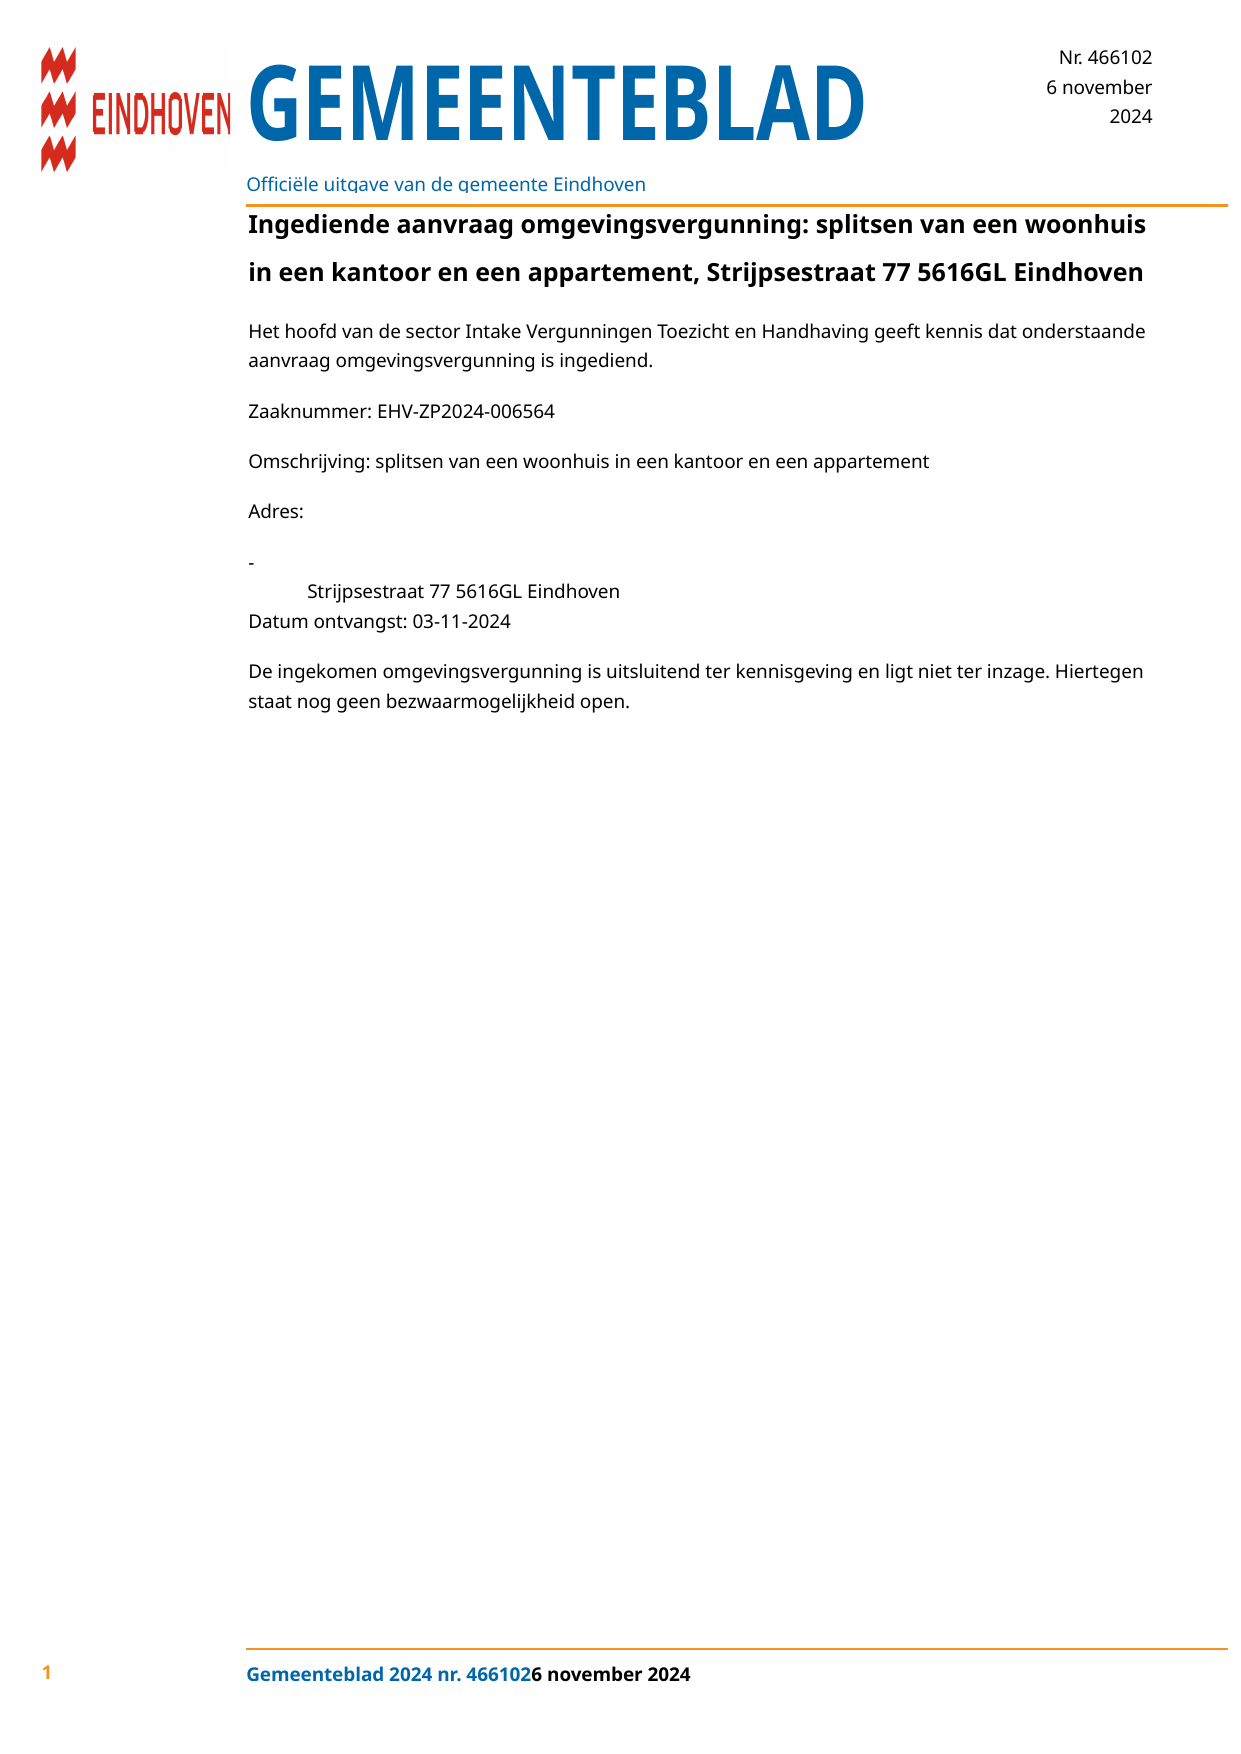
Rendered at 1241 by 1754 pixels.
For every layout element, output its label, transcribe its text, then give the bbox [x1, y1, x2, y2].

text Ingediende aanvraag omgevingsvergunning: splitsen van een woonhuis in een kantoor en een appartement, Strijpsestraat 77 5616GL Eindhoven [248, 207, 1152, 288]
text Omschrijving: splitsen van een woonhuis in een kantoor en een appartement [248, 448, 1152, 474]
picture [41, 47, 231, 172]
text Het hoofd van de sector Intake Vergunningen Toezicht en Handhaving geeft kennis dat onderstaande aanvraag omgevingsvergunning is ingediend. [248, 318, 1152, 373]
text De ingekomen omgevingsvergunning is uitsluitend ter kennisgeving en ligt niet ter inzage. Hiertegen staat nog geen bezwaarmogelijkheid open. [248, 659, 1152, 714]
text Datum ontvangst: 03-11-2024 [248, 608, 1152, 634]
list Strijpsestraat 77 5616GL Eindhoven [248, 579, 1152, 604]
text Zaaknummer: EHV-ZP2024-006564 [248, 398, 1152, 424]
text Adres: [248, 499, 1152, 524]
